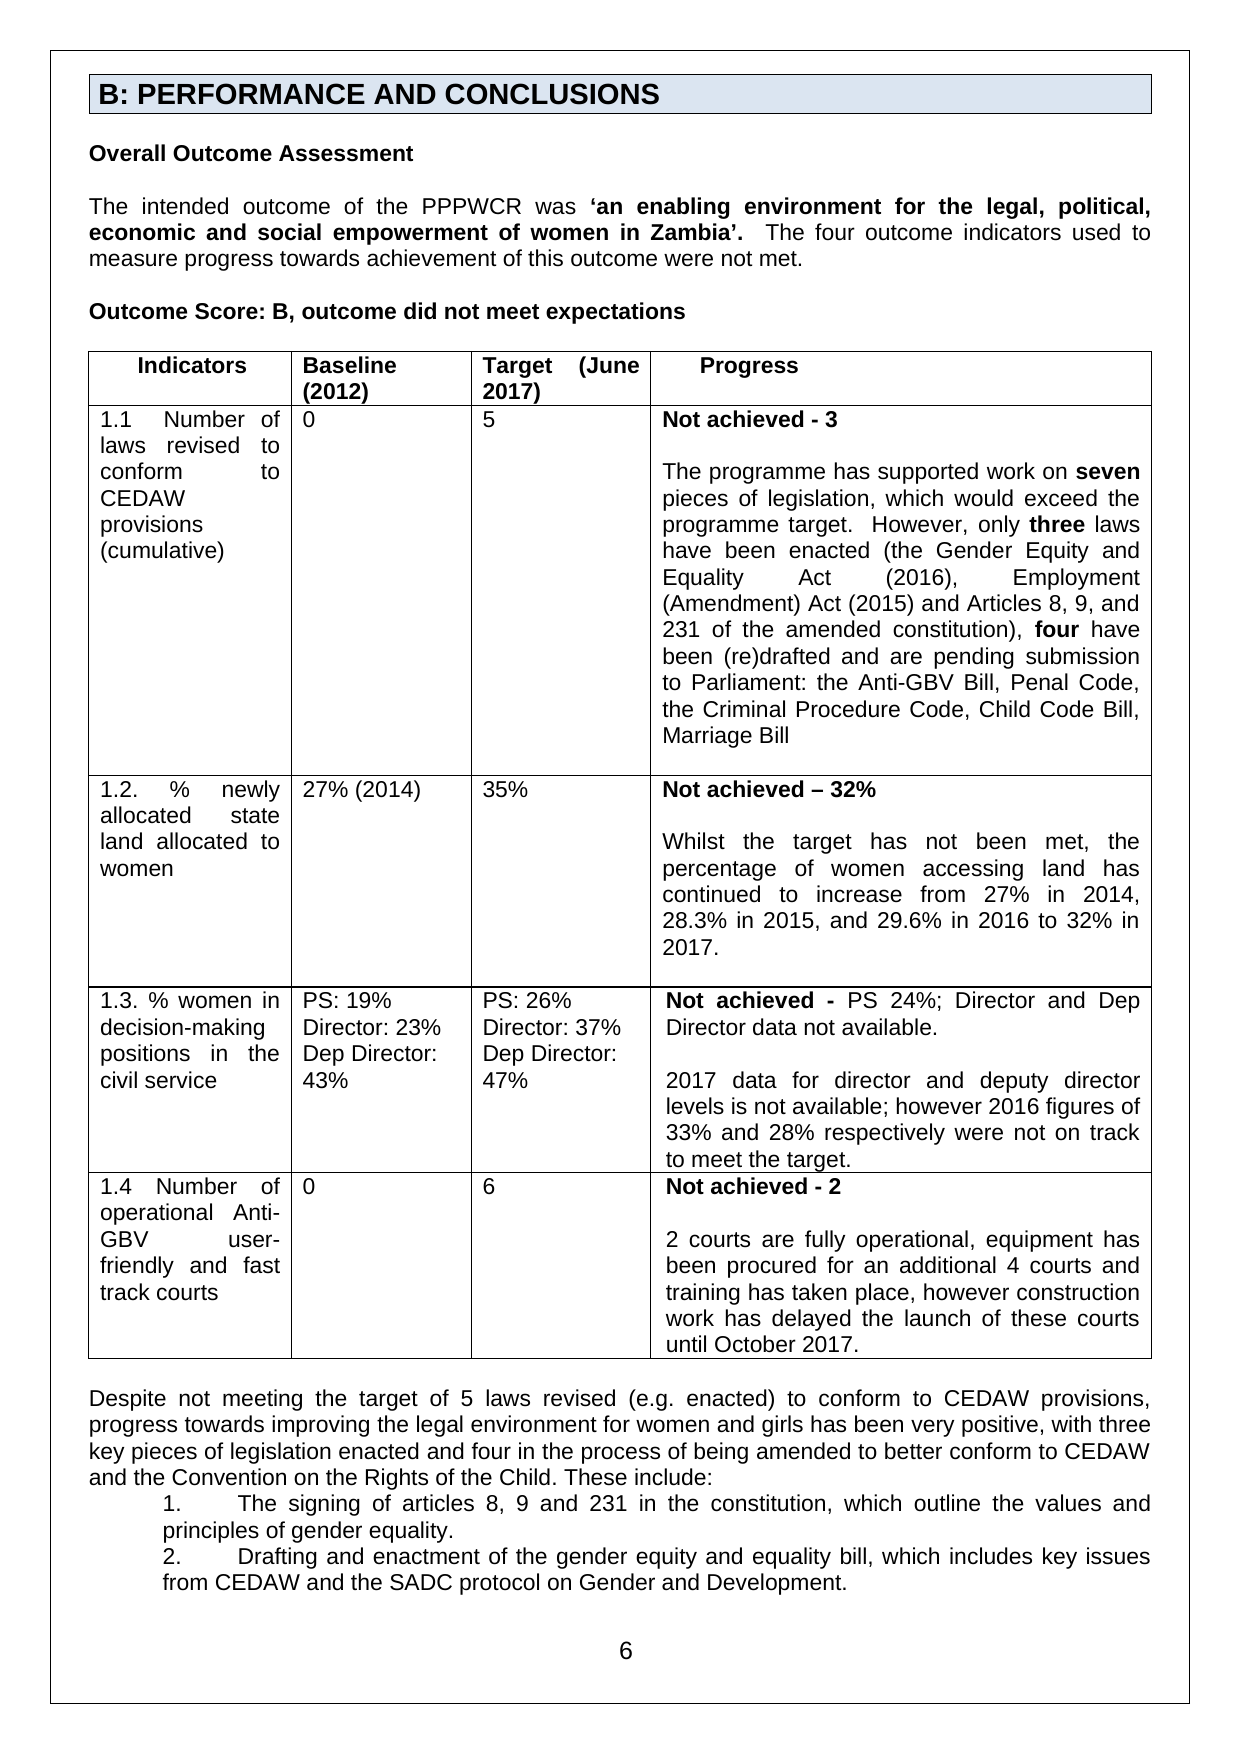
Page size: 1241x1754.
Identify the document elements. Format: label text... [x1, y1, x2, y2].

table_cell 1.2. % newly allocated state land allocated to women [89, 776, 291, 986]
table_header Target (June 2017) [472, 352, 650, 404]
table_cell 5 [472, 406, 650, 774]
table_cell PS: 19% Director: 23% Dep Director: 43% [292, 988, 471, 1172]
text Overall Outcome Assessment [89, 140, 1152, 166]
table_cell 6 [472, 1173, 650, 1357]
text Despite not meeting the target of 5 laws revised (e.g. enacted) to conform to CEDAW provisions, progress towards improving the legal environment for women and girls has been very positive, with three key pieces of legislation enacted and four in the process of being amended to better conform to CEDAW and the Convention on the Rights of the Child. These include: [89, 1359, 1152, 1490]
table_cell 1.3. % women in decision-making positions in the civil service [89, 988, 291, 1172]
list The signing of articles 8, 9 and 231 in the constitution, which outline the values and principles of gender equality. [162, 1490, 1152, 1543]
table_cell Not achieved - PS 24%; Director and Dep Director data not available. 2017 data for director and deputy director levels is not available; however 2016 figures of 33% and 28% respectively were not on track to meet the target. [651, 988, 1151, 1172]
table_header Indicators [89, 352, 291, 404]
table_cell 27% (2014) [292, 776, 471, 986]
table_header Baseline (2012) [292, 352, 471, 404]
table_cell Not achieved - 2 2 courts are fully operational, equipment has been procured for an additional 4 courts and training has taken place, however construction work has delayed the launch of these courts until October 2017. [651, 1173, 1151, 1357]
table_cell 0 [292, 406, 471, 774]
table_cell 1.1 Number of laws revised to conform to CEDAW provisions (cumulative) [89, 406, 291, 774]
table_cell PS: 26% Director: 37% Dep Director: 47% [472, 988, 650, 1172]
table_cell Not achieved - 3 The programme has supported work on seven pieces of legislation, which would exceed the programme target. However, only three laws have been enacted (the Gender Equity and Equality Act (2016), Employment (Amendment) Act (2015) and Articles 8, 9, and 231 of the amended constitution), four have been (re)drafted and are pending submission to Parliament: the Anti-GBV Bill, Penal Code, the Criminal Procedure Code, Child Code Bill, Marriage Bill [651, 406, 1151, 774]
table_cell Not achieved – 32% Whilst the target has not been met, the percentage of women accessing land has continued to increase from 27% in 2014, 28.3% in 2015, and 29.6% in 2016 to 32% in 2017. [651, 776, 1151, 986]
table_cell 1.4 Number of operational Anti-GBV user-friendly and fast track courts [89, 1173, 291, 1357]
list Drafting and enactment of the gender equity and equality bill, which includes key issues from CEDAW and the SADC protocol on Gender and Development. [162, 1543, 1152, 1596]
table_cell 0 [292, 1173, 471, 1357]
table_header Progress [651, 352, 1151, 404]
subtitle B: PERFORMANCE AND CONCLUSIONS [90, 75, 1151, 113]
table_cell 35% [472, 776, 650, 986]
text The intended outcome of the PPPWCR was ‘an enabling environment for the legal, political, economic and social empowerment of women in Zambia’. The four outcome indicators used to measure progress towards achievement of this outcome were not met. [89, 193, 1152, 272]
text Outcome Score: B, outcome did not meet expectations [89, 298, 1152, 324]
